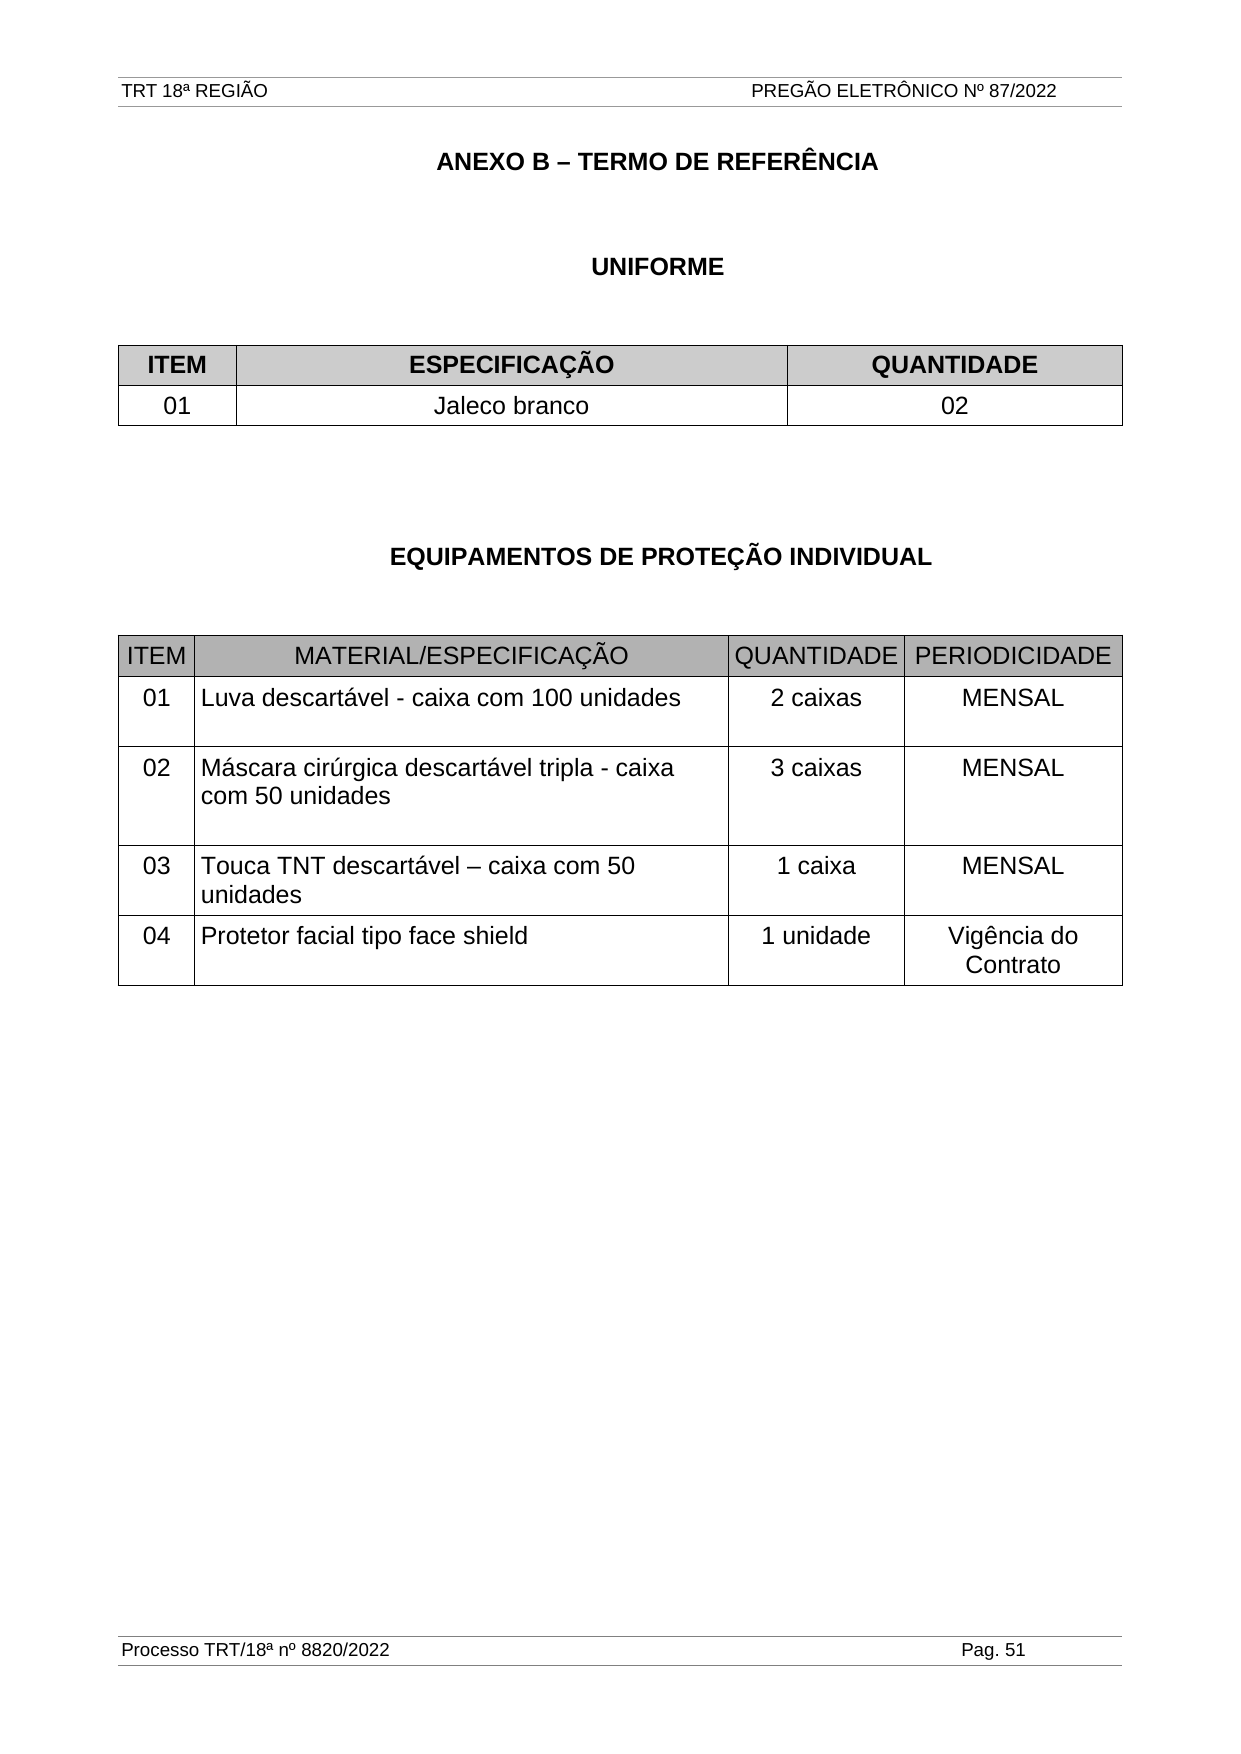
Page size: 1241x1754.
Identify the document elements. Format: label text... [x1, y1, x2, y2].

table_header QUANTIDADE [729, 636, 904, 676]
table_cell 2 caixas [729, 677, 904, 746]
table_cell MENSAL [905, 846, 1122, 914]
table_cell 04 [119, 916, 194, 984]
table_header MATERIAL/ESPECIFICAÇÃO [195, 636, 728, 676]
table_cell 1 unidade [729, 916, 904, 984]
table_cell Touca TNT descartável – caixa com 50 unidades [195, 846, 728, 914]
table_header ITEM [119, 636, 194, 676]
table_cell 02 [119, 747, 194, 844]
text UNIFORME [193, 252, 1122, 281]
table_cell Máscara cirúrgica descartável tripla - caixa com 50 unidades [195, 747, 728, 844]
table_cell 1 caixa [729, 846, 904, 914]
table_cell Vigência do Contrato [905, 916, 1122, 984]
table_header ITEM [119, 346, 236, 385]
table_cell 01 [119, 677, 194, 746]
table_cell 02 [788, 386, 1122, 425]
table_header PERIODICIDADE [905, 636, 1122, 676]
table_cell 01 [119, 386, 236, 425]
table_cell MENSAL [905, 677, 1122, 746]
text ANEXO B – TERMO DE REFERÊNCIA [193, 147, 1122, 176]
text EQUIPAMENTOS DE PROTEÇÃO INDIVIDUAL [193, 542, 1122, 571]
table_cell 3 caixas [729, 747, 904, 844]
table_cell Luva descartável - caixa com 100 unidades [195, 677, 728, 746]
table_cell MENSAL [905, 747, 1122, 844]
table_cell Protetor facial tipo face shield [195, 916, 728, 984]
table_cell 03 [119, 846, 194, 914]
table_header ESPECIFICAÇÃO [237, 346, 787, 385]
table_cell Jaleco branco [237, 386, 787, 425]
table_header QUANTIDADE [788, 346, 1122, 385]
